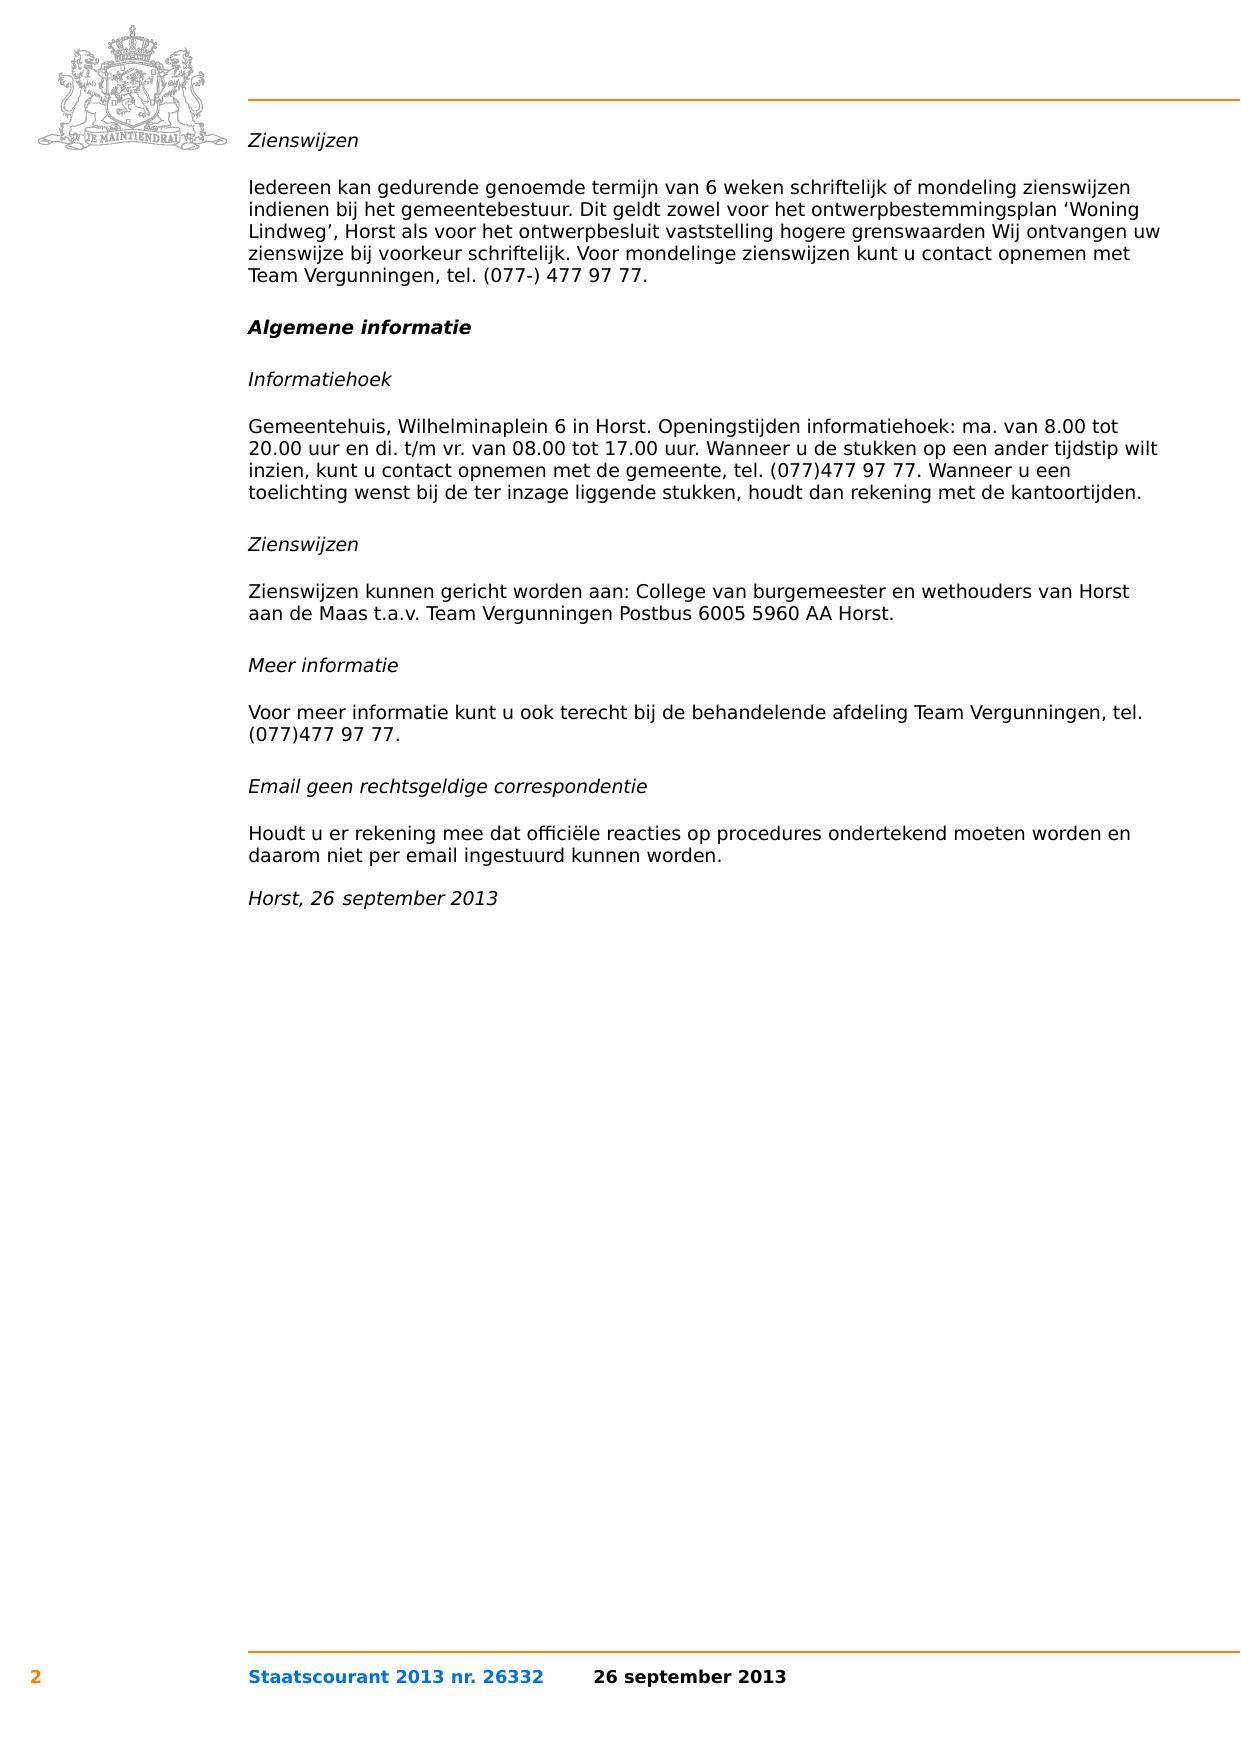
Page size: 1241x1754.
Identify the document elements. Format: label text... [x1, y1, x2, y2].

subtitle Algemene informatie [248, 317, 1163, 339]
subtitle Informatiehoek [248, 369, 1163, 391]
text Zienswijzen kunnen gericht worden aan: College van burgemeester en wethouders van Horst aan de Maas t.a.v. Team Vergunningen Postbus 6005 5960 AA Horst. [248, 581, 1163, 624]
text Horst, 26 september 2013 [248, 888, 1163, 910]
text Houdt u er rekening mee dat officiële reacties op procedures ondertekend moeten worden en daarom niet per email ingestuurd kunnen worden. [248, 822, 1163, 866]
text Voor meer informatie kunt u ook terecht bij de behandelende afdeling Team Vergunningen, tel. (077)477 97 77. [248, 702, 1163, 746]
picture [38, 25, 227, 150]
subtitle Zienswijzen [248, 534, 1163, 556]
subtitle Zienswijzen [248, 130, 1163, 152]
subtitle Meer informatie [248, 654, 1163, 677]
text Iedereen kan gedurende genoemde termijn van 6 weken schriftelijk of mondeling zienswijzen indienen bij het gemeentebestuur. Dit geldt zowel voor het ontwerpbestemmingsplan ‘Woning Lindweg’, Horst als voor het ontwerpbesluit vaststelling hogere grenswaarden Wij ontvangen uw zienswijze bij voorkeur schriftelijk. Voor mondelinge zienswijzen kunt u contact opnemen met Team Vergunningen, tel. (077-) 477 97 77. [248, 177, 1163, 287]
text Gemeentehuis, Wilhelminaplein 6 in Horst. Openingstijden informatiehoek: ma. van 8.00 tot 20.00 uur en di. t/m vr. van 08.00 tot 17.00 uur. Wanneer u de stukken op een ander tijdstip wilt inzien, kunt u contact opnemen met de gemeente, tel. (077)477 97 77. Wanneer u een toelichting wenst bij de ter inzage liggende stukken, houdt dan rekening met de kantoortijden. [248, 416, 1163, 504]
subtitle Email geen rechtsgeldige correspondentie [248, 776, 1163, 797]
